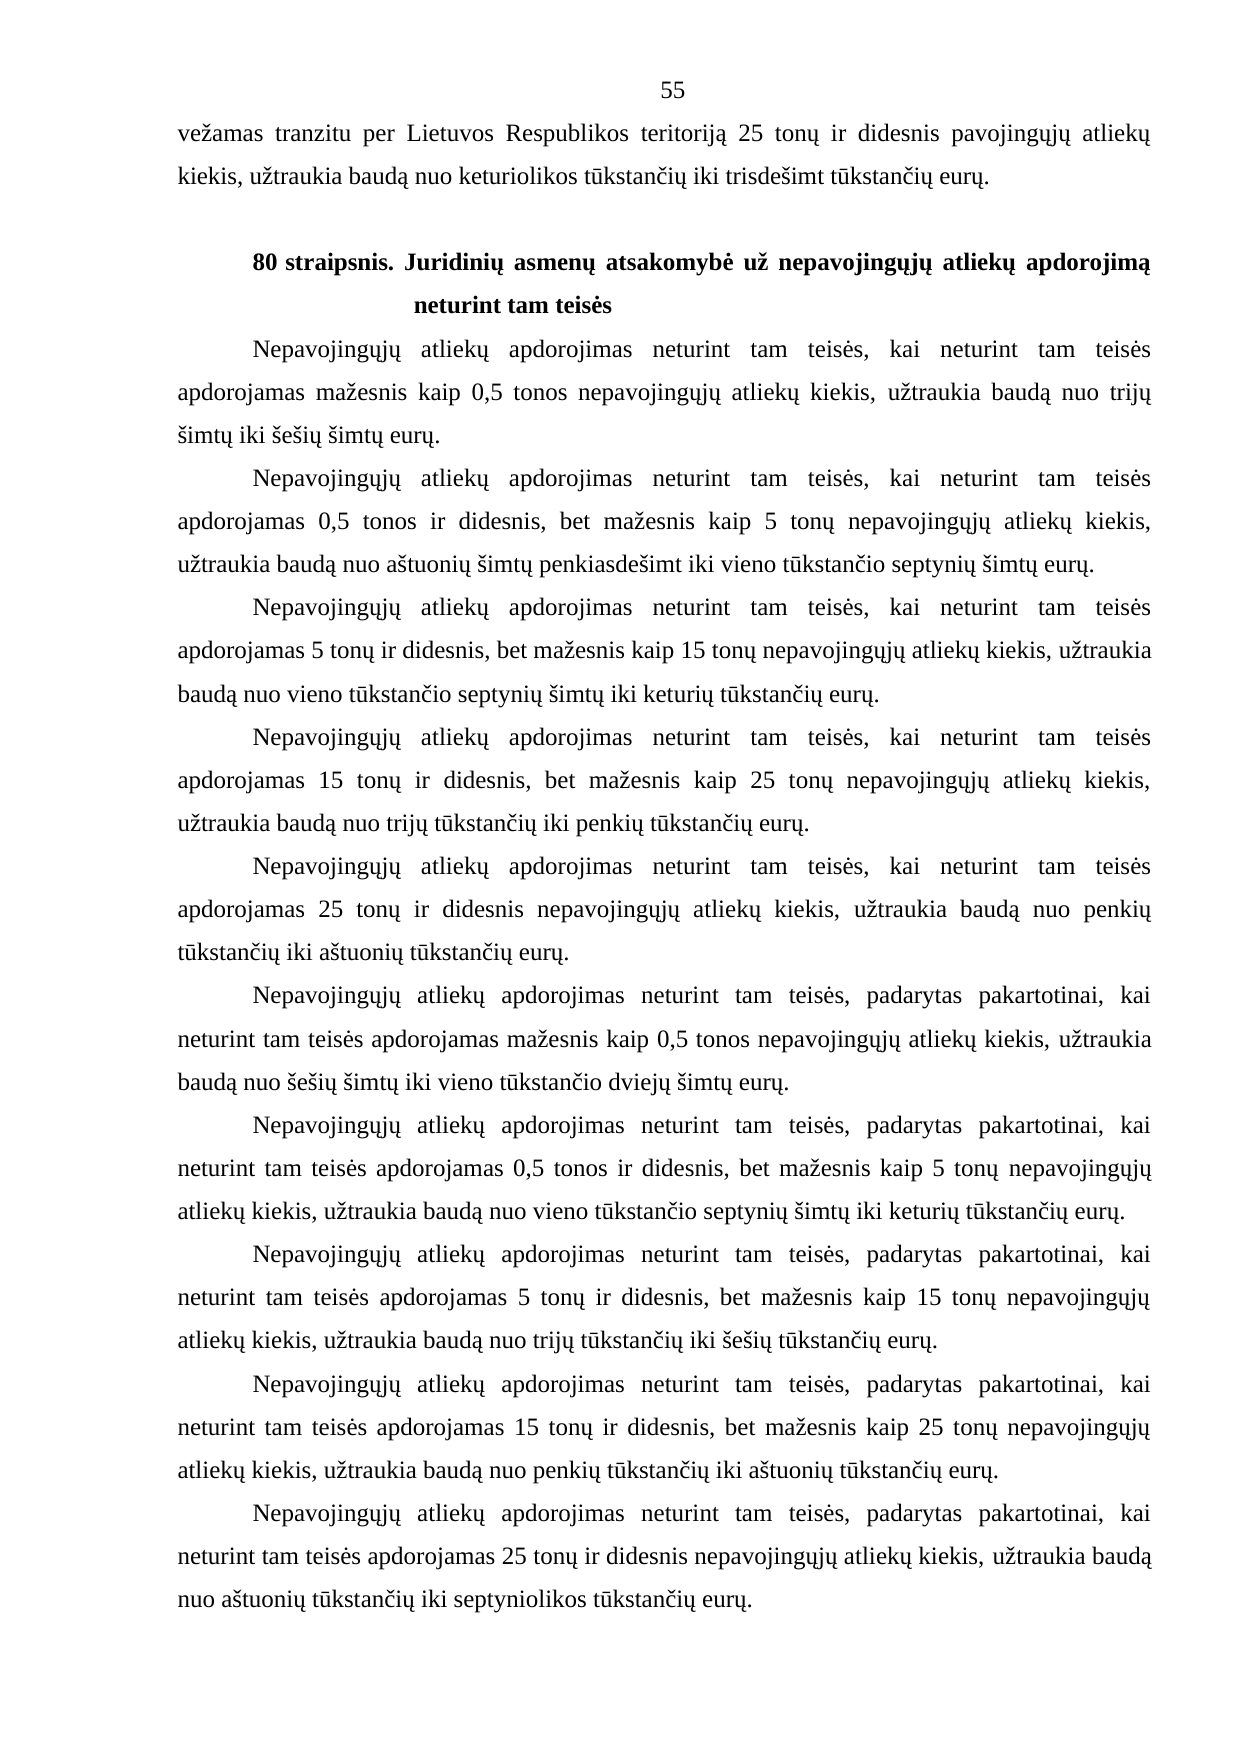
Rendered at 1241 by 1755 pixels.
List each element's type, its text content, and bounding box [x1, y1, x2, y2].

text Nepavojingųjų atliekų apdorojimas neturint tam teisės, kai neturint tam teisės apdorojamas 0,5 tonos ir didesnis, bet mažesnis kaip 5 tonų nepavojingųjų atliekų kiekis, užtraukia baudą nuo aštuonių šimtų penkiasdešimt iki vieno tūkstančio septynių šimtų eurų. [177, 463, 1152, 578]
text Nepavojingųjų atliekų apdorojimas neturint tam teisės, kai neturint tam teisės apdorojamas mažesnis kaip 0,5 tonos nepavojingųjų atliekų kiekis, užtraukia baudą nuo trijų šimtų iki šešių šimtų eurų. [177, 334, 1152, 449]
text Nepavojingųjų atliekų apdorojimas neturint tam teisės, kai neturint tam teisės apdorojamas 5 tonų ir didesnis, bet mažesnis kaip 15 tonų nepavojingųjų atliekų kiekis, užtraukia baudą nuo vieno tūkstančio septynių šimtų iki keturių tūkstančių eurų. [177, 592, 1152, 707]
text 80 straipsnis. Juridinių asmenų atsakomybė už nepavojingųjų atliekų apdorojimą neturint tam teisės [252, 247, 1152, 319]
text vežamas tranzitu per Lietuvos Respublikos teritoriją 25 tonų ir didesnis pavojingųjų atliekų kiekis, užtraukia baudą nuo keturiolikos tūkstančių iki trisdešimt tūkstančių eurų. [177, 118, 1152, 190]
text Nepavojingųjų atliekų apdorojimas neturint tam teisės, padarytas pakartotinai, kai neturint tam teisės apdorojamas mažesnis kaip 0,5 tonos nepavojingųjų atliekų kiekis, užtraukia baudą nuo šešių šimtų iki vieno tūkstančio dviejų šimtų eurų. [177, 981, 1152, 1096]
text Nepavojingųjų atliekų apdorojimas neturint tam teisės, kai neturint tam teisės apdorojamas 15 tonų ir didesnis, bet mažesnis kaip 25 tonų nepavojingųjų atliekų kiekis, užtraukia baudą nuo trijų tūkstančių iki penkių tūkstančių eurų. [177, 722, 1152, 837]
text Nepavojingųjų atliekų apdorojimas neturint tam teisės, padarytas pakartotinai, kai neturint tam teisės apdorojamas 5 tonų ir didesnis, bet mažesnis kaip 15 tonų nepavojingųjų atliekų kiekis, užtraukia baudą nuo trijų tūkstančių iki šešių tūkstančių eurų. [177, 1239, 1152, 1354]
text Nepavojingųjų atliekų apdorojimas neturint tam teisės, padarytas pakartotinai, kai neturint tam teisės apdorojamas 0,5 tonos ir didesnis, bet mažesnis kaip 5 tonų nepavojingųjų atliekų kiekis, užtraukia baudą nuo vieno tūkstančio septynių šimtų iki keturių tūkstančių eurų. [177, 1110, 1152, 1225]
text Nepavojingųjų atliekų apdorojimas neturint tam teisės, padarytas pakartotinai, kai neturint tam teisės apdorojamas 15 tonų ir didesnis, bet mažesnis kaip 25 tonų nepavojingųjų atliekų kiekis, užtraukia baudą nuo penkių tūkstančių iki aštuonių tūkstančių eurų. [177, 1369, 1152, 1484]
text Nepavojingųjų atliekų apdorojimas neturint tam teisės, kai neturint tam teisės apdorojamas 25 tonų ir didesnis nepavojingųjų atliekų kiekis, užtraukia baudą nuo penkių tūkstančių iki aštuonių tūkstančių eurų. [177, 851, 1152, 966]
text Nepavojingųjų atliekų apdorojimas neturint tam teisės, padarytas pakartotinai, kai neturint tam teisės apdorojamas 25 tonų ir didesnis nepavojingųjų atliekų kiekis, užtraukia baudą nuo aštuonių tūkstančių iki septyniolikos tūkstančių eurų. [177, 1498, 1152, 1613]
